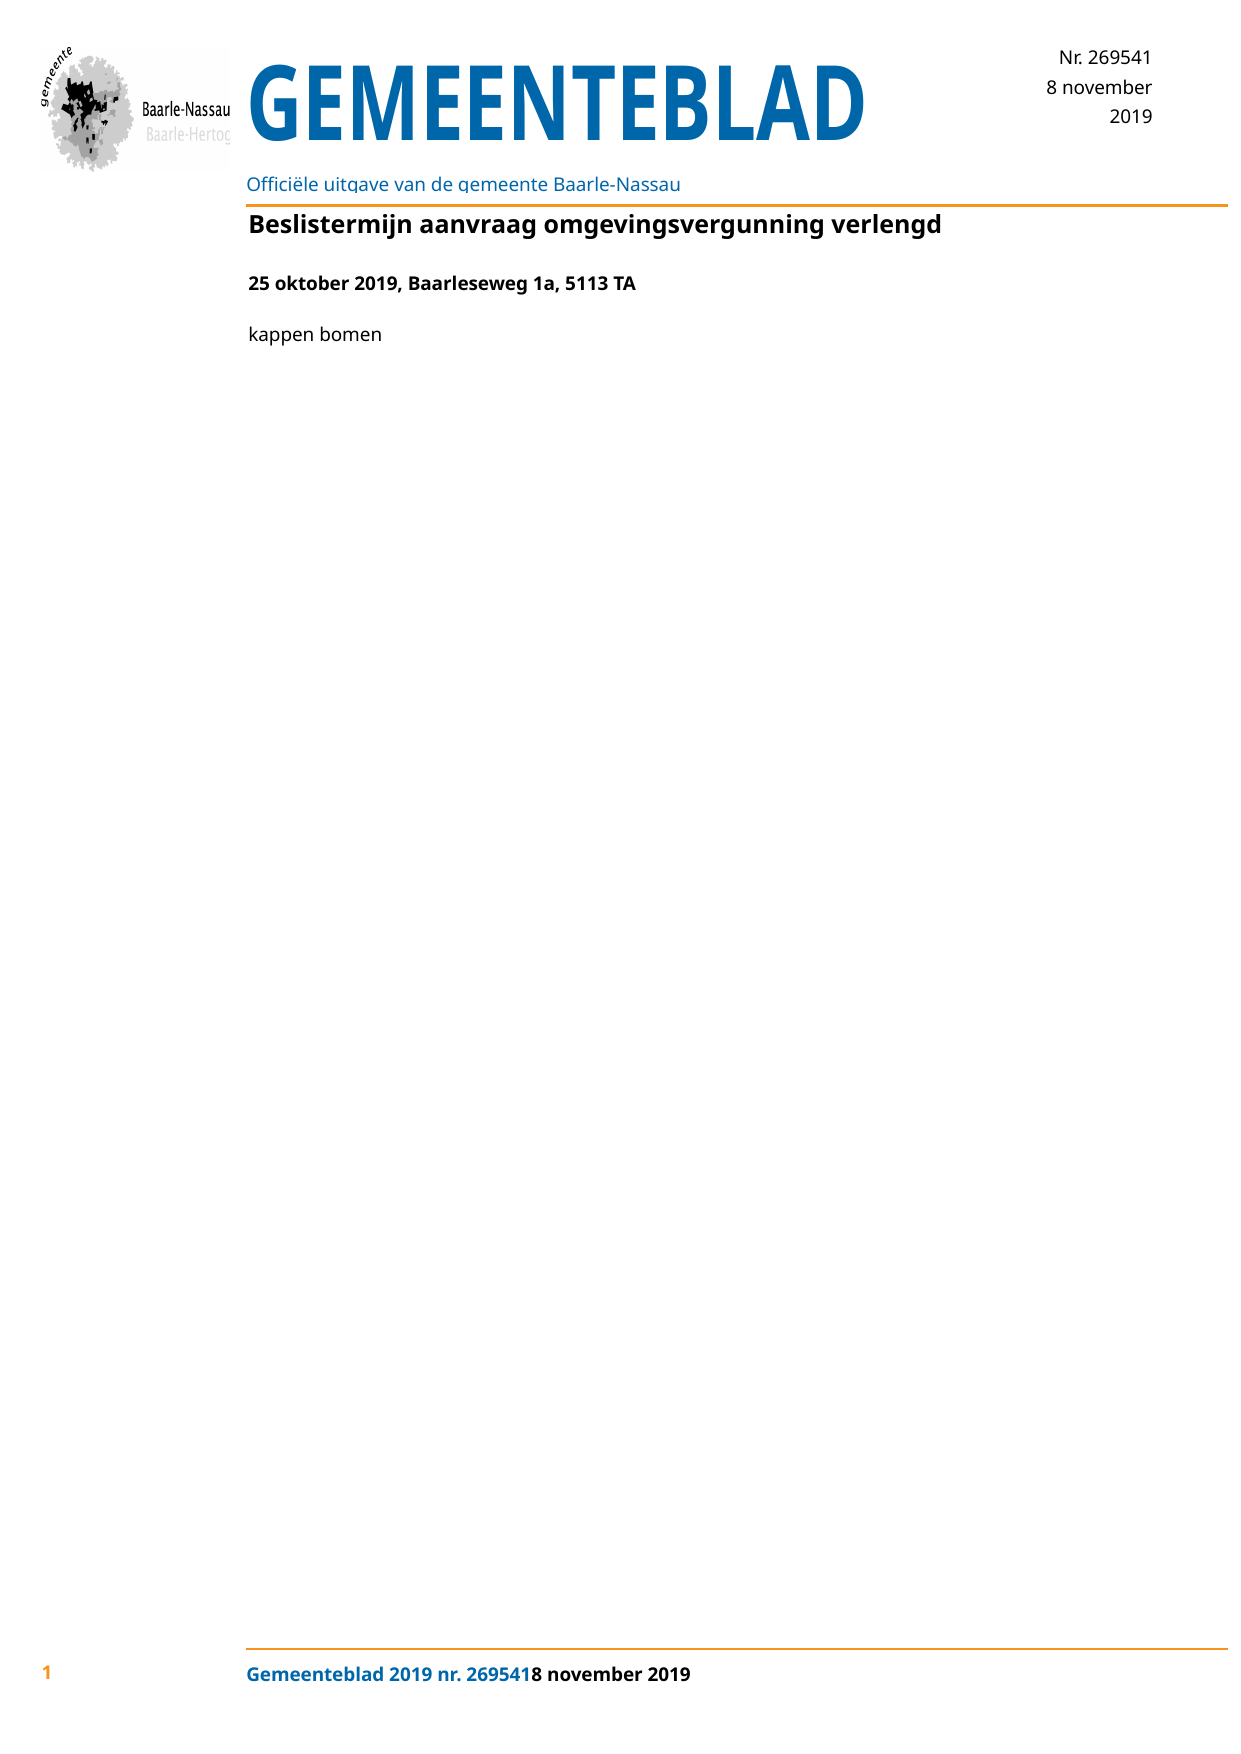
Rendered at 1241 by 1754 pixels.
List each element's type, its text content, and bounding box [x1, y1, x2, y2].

text kappen bomen [248, 321, 1152, 346]
text Beslistermijn aanvraag omgevingsvergunning verlengd [248, 207, 1152, 241]
text 25 oktober 2019, Baarleseweg 1a, 5113 TA [248, 270, 1152, 296]
picture [41, 47, 231, 172]
